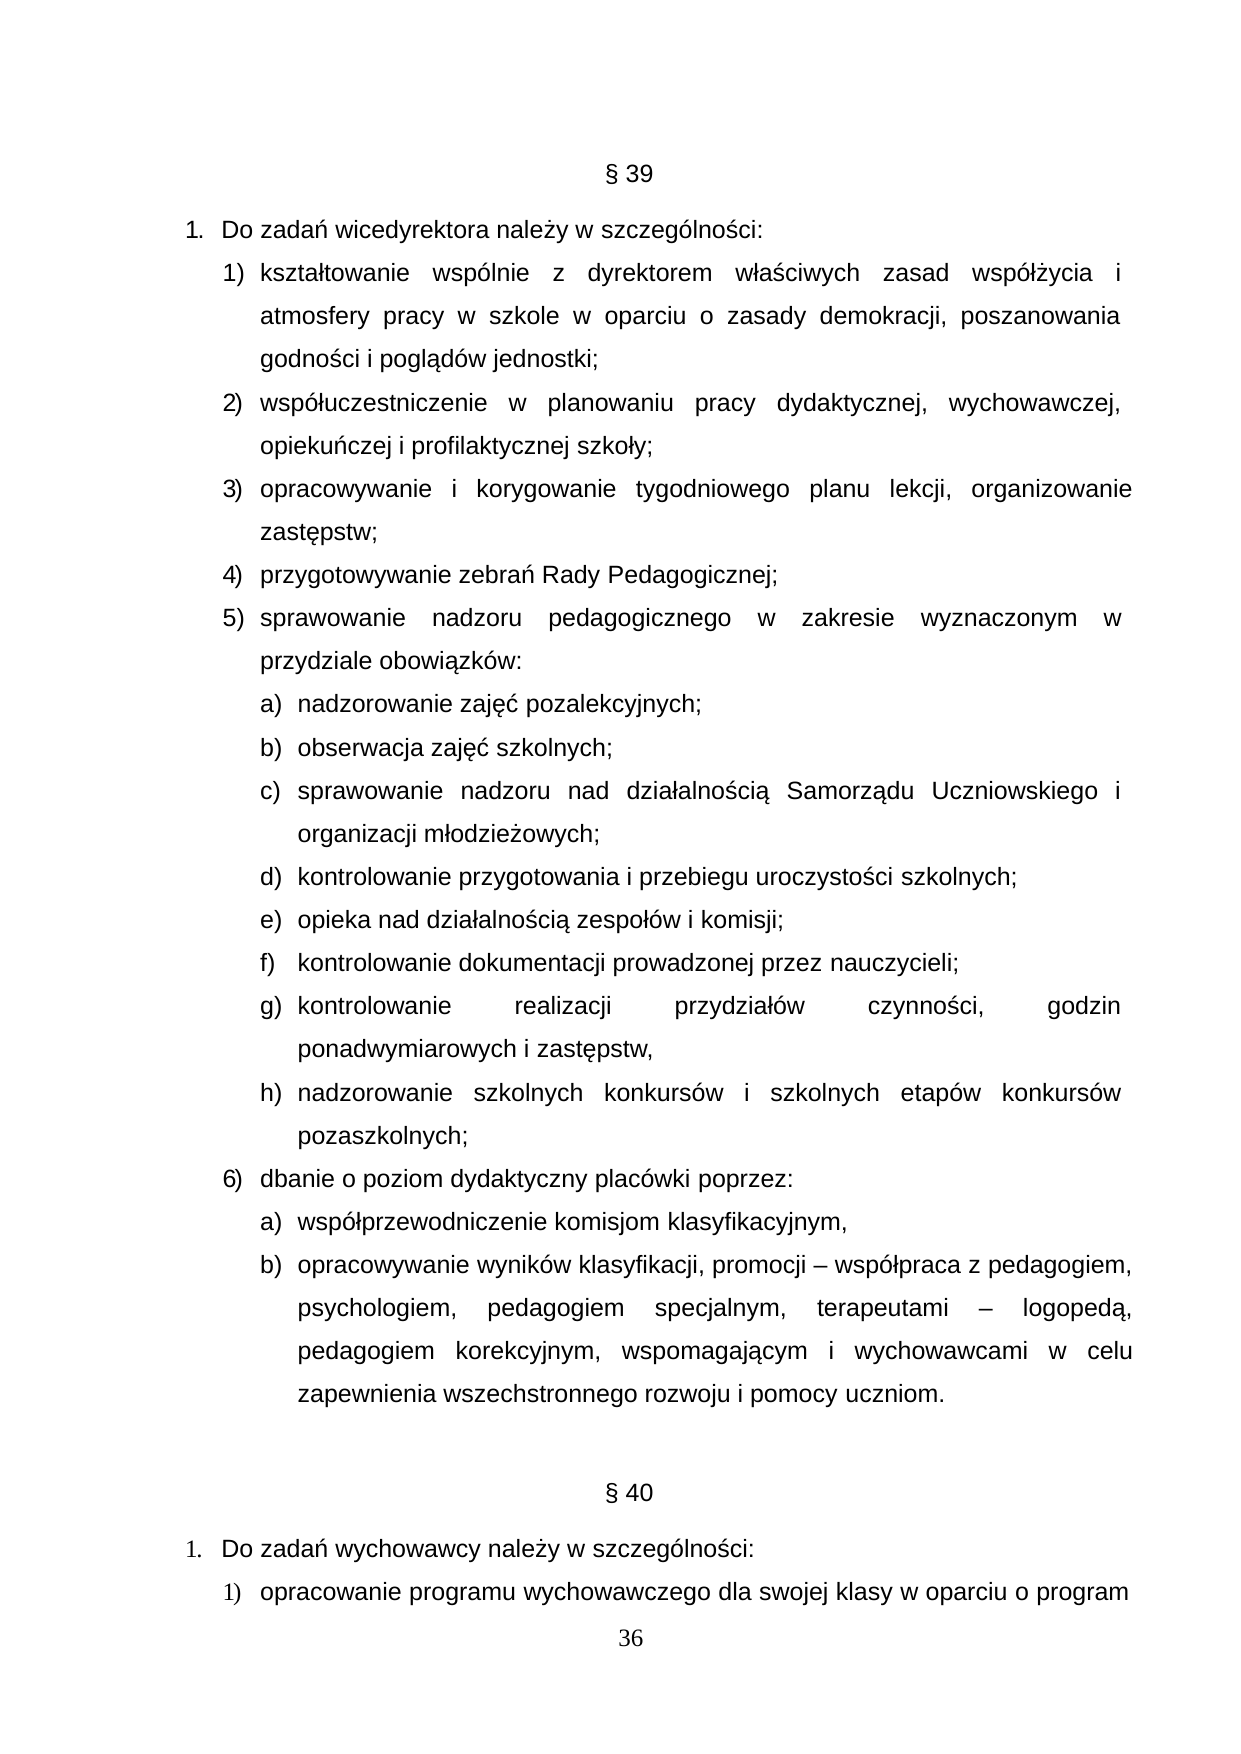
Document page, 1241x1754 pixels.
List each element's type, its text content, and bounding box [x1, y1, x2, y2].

list kształtowanie wspólnie z dyrektorem właściwych zasad współżycia i atmosfery pracy w szkole w oparciu o zasady demokracji, poszanowania godności i poglądów jednostki; [222, 258, 1122, 373]
list opieka nad działalnością zespołów i komisji; [260, 905, 1134, 934]
list dbanie o poziom dydaktyczny placówki poprzez: [222, 1164, 1134, 1192]
list nadzorowanie zajęć pozalekcyjnych; [260, 689, 1134, 718]
list kontrolowanie realizacji przydziałów czynności, godzin ponadwymiarowych i zastępstw, [260, 991, 1122, 1063]
list współprzewodniczenie komisjom klasyfikacyjnym, [260, 1207, 1134, 1236]
list sprawowanie nadzoru pedagogicznego w zakresie wyznaczonym w przydziale obowiązków: [222, 603, 1123, 675]
list sprawowanie nadzoru nad działalnością Samorządu Uczniowskiego i organizacji młodzieżowych; [260, 776, 1122, 847]
list przygotowywanie zebrań Rady Pedagogicznej; [222, 560, 1134, 589]
list kontrolowanie dokumentacji prowadzonej przez nauczycieli; [260, 948, 1134, 977]
list opracowanie programu wychowawczego dla swojej klasy w oparciu o program [222, 1577, 1131, 1606]
list opracowywanie wyników klasyfikacji, promocji – współpraca z pedagogiem, psychologiem, pedagogiem specjalnym, terapeutami – logopedą, pedagogiem korekcyjnym, wspomagającym i wychowawcami w celu zapewnienia wszechstronnego rozwoju i pomocy uczniom. [260, 1250, 1134, 1408]
list Do zadań wychowawcy należy w szczególności: [185, 1534, 1134, 1563]
list współuczestniczenie w planowaniu pracy dydaktycznej, wychowawczej, opiekuńczej i profilaktycznej szkoły; [222, 387, 1122, 459]
text § 40 [127, 1478, 1131, 1507]
list Do zadań wicedyrektora należy w szczególności: [185, 215, 1134, 244]
text § 39 [127, 159, 1131, 188]
list obserwacja zajęć szkolnych; [260, 732, 1134, 761]
list kontrolowanie przygotowania i przebiegu uroczystości szkolnych; [260, 862, 1134, 891]
list opracowywanie i korygowanie tygodniowego planu lekcji, organizowanie zastępstw; [222, 474, 1134, 546]
list nadzorowanie szkolnych konkursów i szkolnych etapów konkursów pozaszkolnych; [260, 1077, 1122, 1149]
